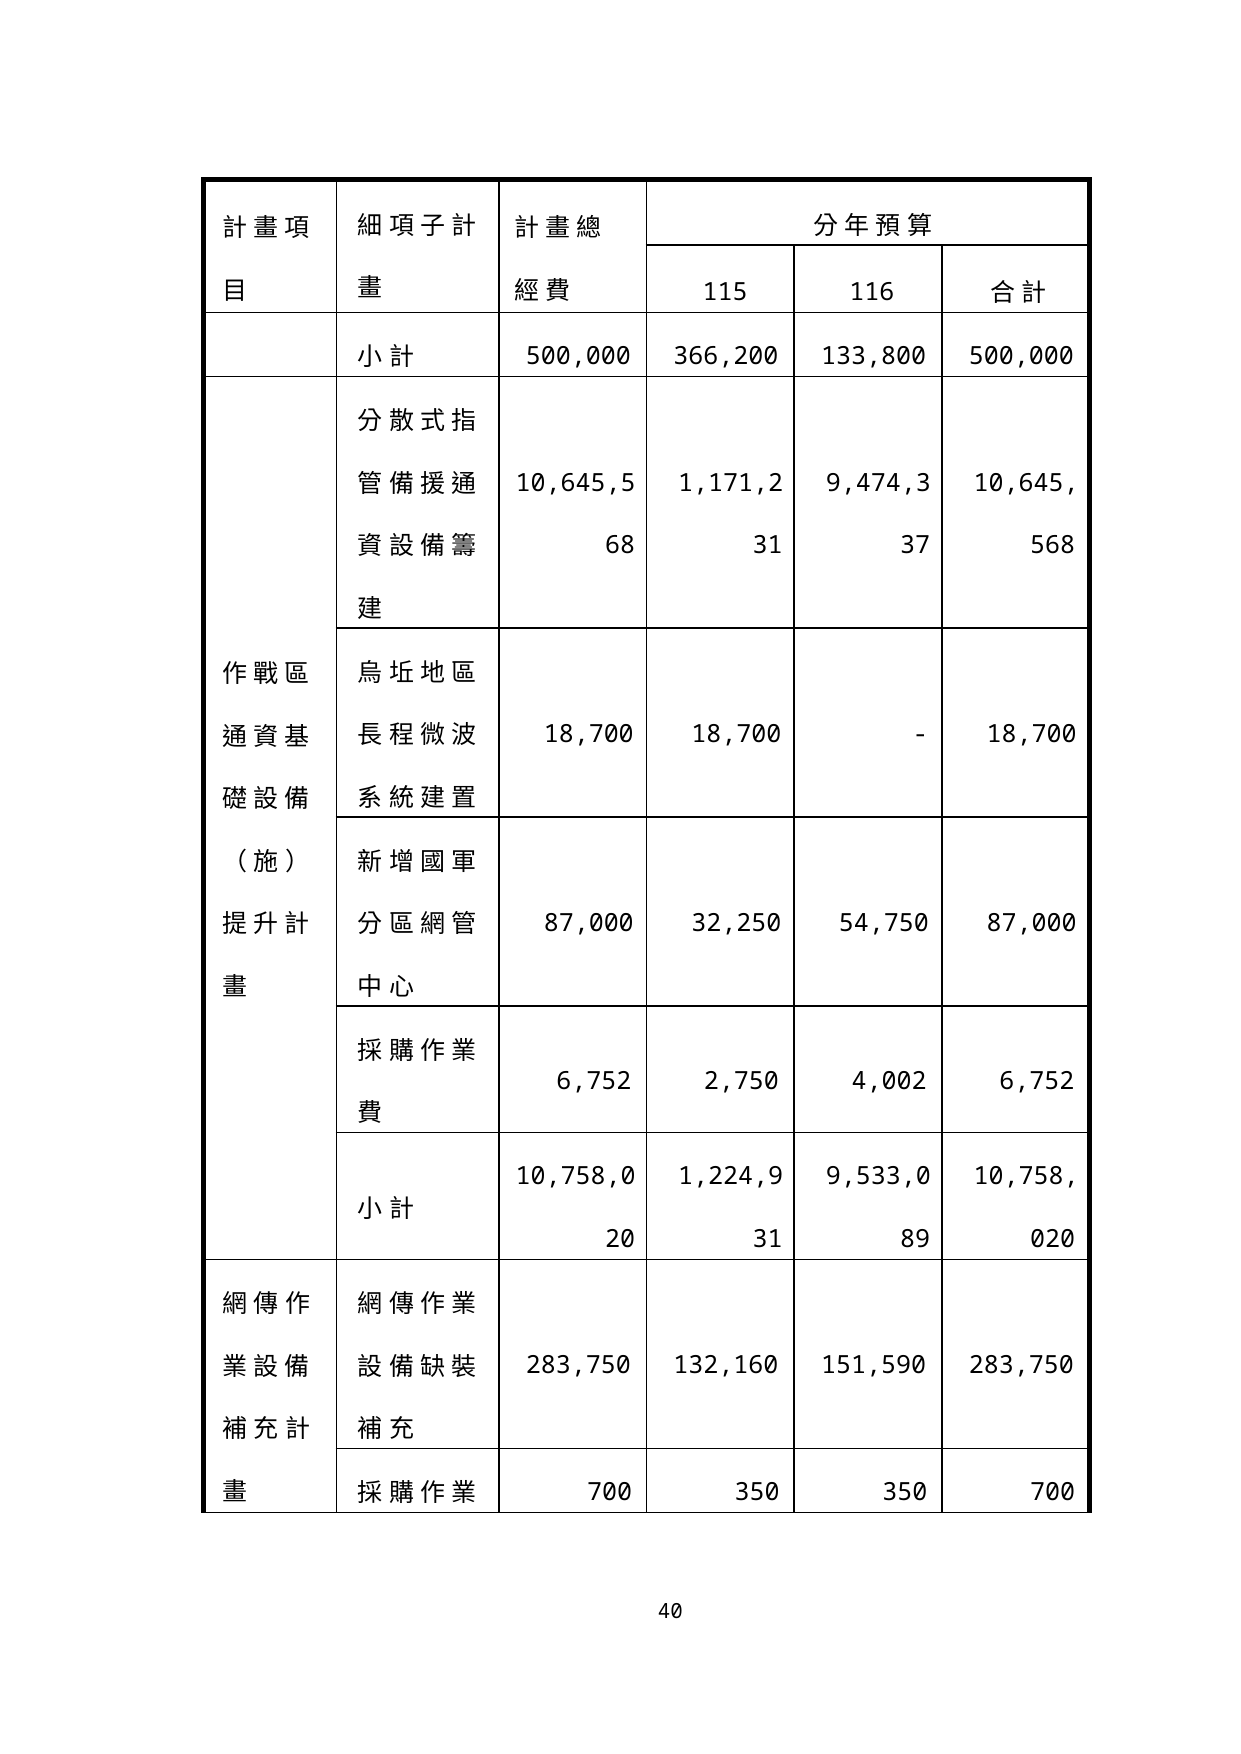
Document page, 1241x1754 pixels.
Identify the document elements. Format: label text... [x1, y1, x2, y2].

table_cell 9,474,337 [795, 377, 941, 627]
table_cell 6,752 [943, 1007, 1087, 1132]
table_cell 283,750 [943, 1260, 1087, 1447]
table_cell 500,000 [943, 313, 1087, 376]
table_cell 18,700 [500, 629, 646, 816]
table_cell 10,645,568 [943, 377, 1087, 627]
table_cell 9,533,089 [795, 1133, 941, 1258]
table_cell 32,250 [647, 818, 793, 1005]
table_cell 作戰區通資基礎設備（施）提升計畫 [206, 377, 336, 1258]
table_cell 350 [795, 1449, 941, 1512]
table_cell 10,645,568 [500, 377, 646, 627]
table_header 計畫項目 [206, 182, 336, 312]
table_cell 採購作業費 [337, 1449, 498, 1512]
table_cell 網傳作業設備缺裝補充 [337, 1260, 498, 1447]
table_cell 87,000 [500, 818, 646, 1005]
table_cell 6,752 [500, 1007, 646, 1132]
table_cell 新增國軍分區網管中心 [337, 818, 498, 1005]
table_cell 116 [795, 246, 941, 312]
table_cell 350 [647, 1449, 793, 1512]
table_cell 10,758,020 [943, 1133, 1087, 1258]
table_cell 133,800 [795, 313, 941, 376]
table_cell [206, 313, 336, 376]
table_header 細項子計畫 名稱 [337, 182, 498, 312]
table_header 計畫總經費 [500, 182, 646, 312]
table_cell - [795, 629, 941, 816]
table_cell 18,700 [943, 629, 1087, 816]
table_cell 115 [647, 246, 793, 312]
table_cell 烏坵地區長程微波系統建置 [337, 629, 498, 816]
table_cell 151,590 [795, 1260, 941, 1447]
table_cell 小計 [337, 313, 498, 376]
table_cell 700 [943, 1449, 1087, 1512]
table_cell 283,750 [500, 1260, 646, 1447]
table_cell 4,002 [795, 1007, 941, 1132]
table_cell 採購作業費 [337, 1007, 498, 1132]
table_cell 18,700 [647, 629, 793, 816]
table_cell 2,750 [647, 1007, 793, 1132]
table_cell 700 [500, 1449, 646, 1512]
table_cell 10,758,020 [500, 1133, 646, 1258]
table_cell 合計 [943, 246, 1087, 312]
table_cell 1,224,931 [647, 1133, 793, 1258]
table_cell 分散式指管備援通資設備籌建 [337, 377, 498, 627]
table_header 分年預算 [647, 182, 1087, 244]
table_cell 500,000 [500, 313, 646, 376]
table_cell 366,200 [647, 313, 793, 376]
table_cell 132,160 [647, 1260, 793, 1447]
table_cell 54,750 [795, 818, 941, 1005]
table_cell 1,171,231 [647, 377, 793, 627]
table_cell 網傳作業設備補充計畫 [206, 1260, 336, 1512]
table_cell 小計 [337, 1133, 498, 1258]
table_cell 87,000 [943, 818, 1087, 1005]
